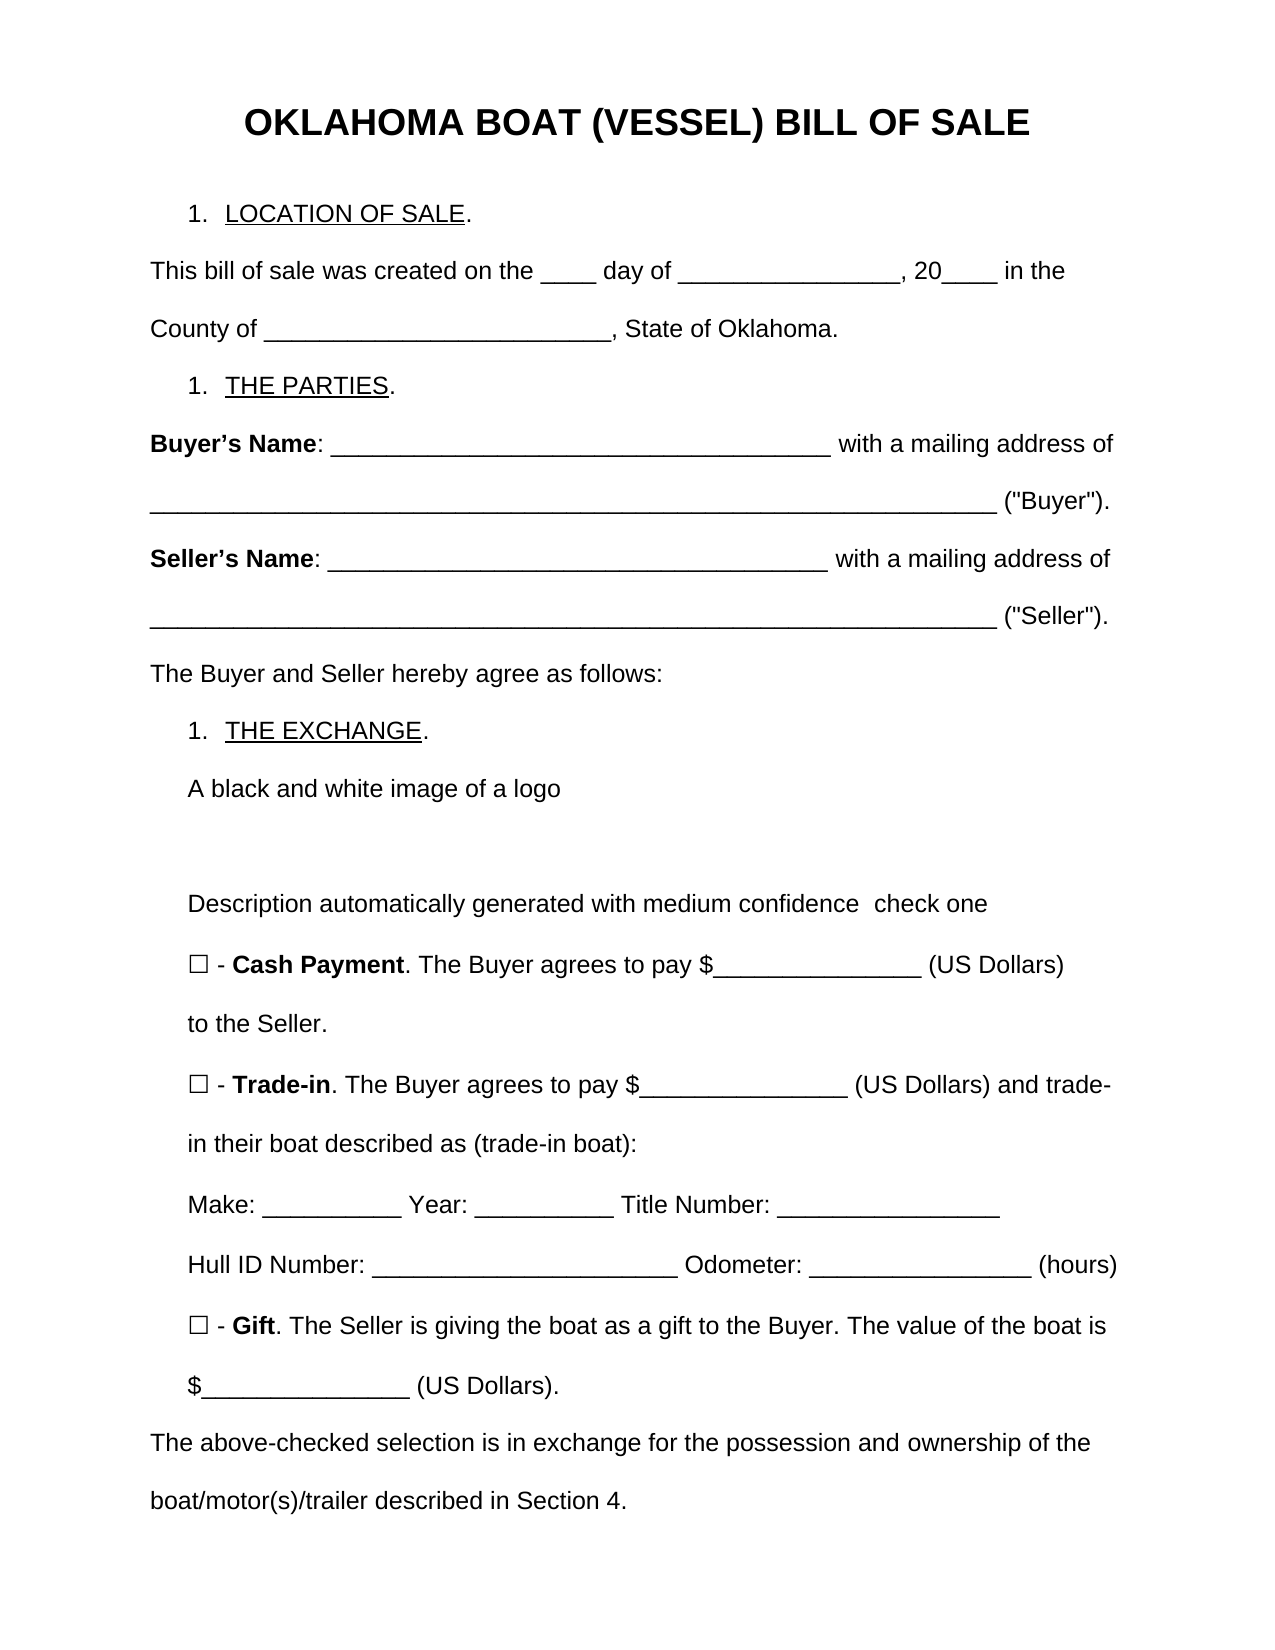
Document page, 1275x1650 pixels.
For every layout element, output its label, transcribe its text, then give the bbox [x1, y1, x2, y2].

text Seller’s Name: ____________________________________ with a mailing address of [150, 544, 1125, 572]
text OKLAHOMA BOAT (VESSEL) BILL OF SALE [150, 100, 1125, 143]
text A black and white image of a logo [187, 774, 1125, 802]
text ☐ - Trade-in. The Buyer agrees to pay $_______________ (US Dollars) and trade-in their boat described as (trade-in boat): [187, 1067, 1125, 1158]
text Hull ID Number: ______________________ Odometer: ________________ (hours) [187, 1250, 1125, 1279]
text ☐ - Cash Payment. The Buyer agrees to pay $_______________ (US Dollars) to the Seller. [187, 946, 1125, 1038]
list LOCATION OF SALE. [187, 199, 1125, 227]
text Description automatically generated with medium confidence check one [187, 889, 1125, 917]
list THE PARTIES. [187, 371, 1125, 400]
text Make: __________ Year: __________ Title Number: ________________ [187, 1190, 1125, 1219]
text ☐ - Gift. The Seller is giving the boat as a gift to the Buyer. The value of the boat is $_______________ (US Dollars). [187, 1308, 1125, 1399]
list THE EXCHANGE. [187, 716, 1125, 745]
text The above-checked selection is in exchange for the possession and ownership of the boat/motor(s)/trailer described in Section 4. [150, 1428, 1125, 1514]
text Buyer’s Name: ____________________________________ with a mailing address of [150, 429, 1125, 457]
text _____________________________________________________________ ("Buyer"). [150, 486, 1125, 515]
text The Buyer and Seller hereby agree as follows: [150, 659, 1125, 687]
text _____________________________________________________________ ("Seller"). [150, 601, 1125, 630]
text This bill of sale was created on the ____ day of ________________, 20____ in the County of _________________________, State of Oklahoma. [150, 256, 1125, 342]
